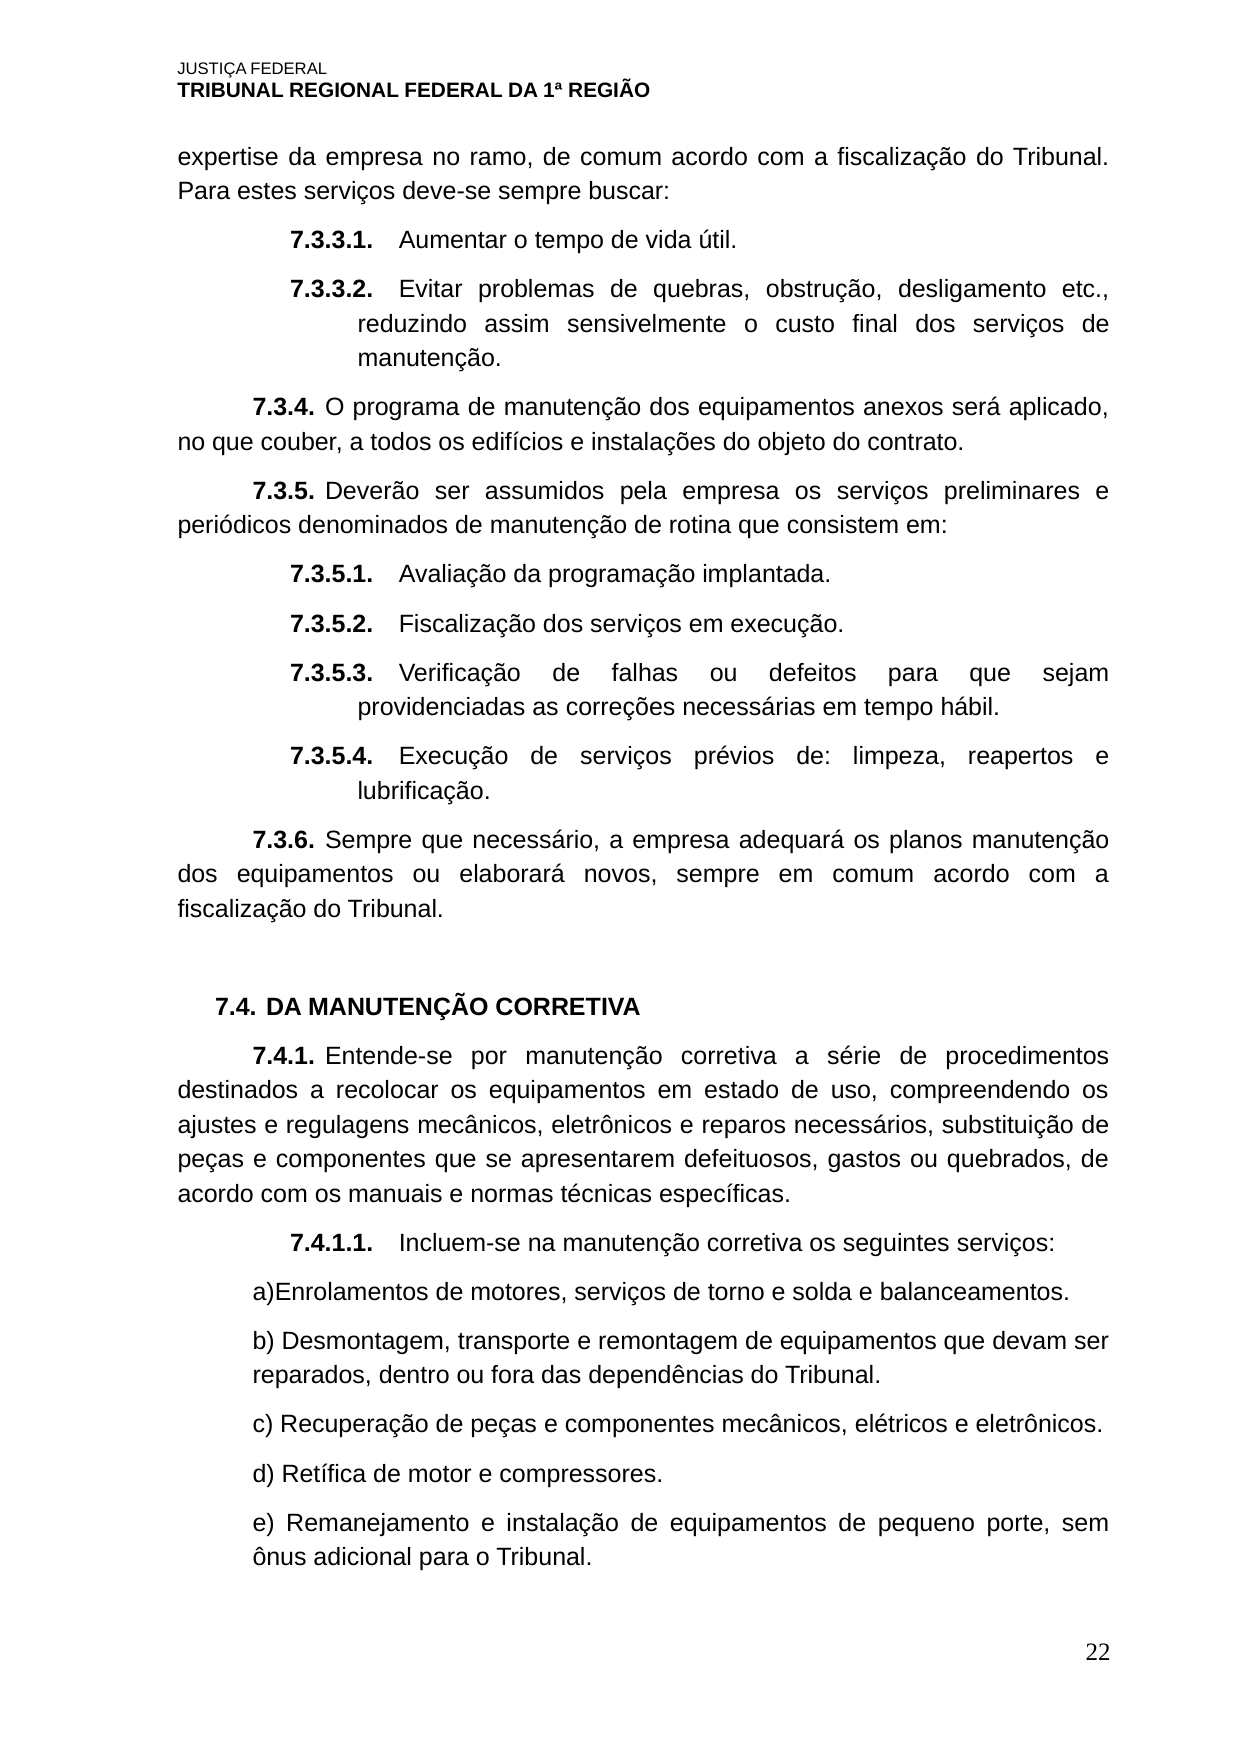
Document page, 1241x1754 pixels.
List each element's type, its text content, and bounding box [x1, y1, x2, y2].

text d) Retífica de motor e compressores. [252, 1458, 1110, 1487]
list Evitar problemas de quebras, obstrução, desligamento etc., reduzindo assim sensivelmente o custo final dos serviços de manutenção. [290, 274, 1110, 372]
list Avaliação da programação implantada. [290, 559, 1110, 588]
list expertise da empresa no ramo, de comum acordo com a fiscalização do Tribunal. Para estes serviços deve-se sempre buscar: [177, 142, 1110, 205]
list DA MANUTENÇÃO CORRETIVA [177, 992, 1110, 1021]
list Aumentar o tempo de vida útil. [290, 225, 1110, 254]
list Incluem-se na manutenção corretiva os seguintes serviços: [290, 1228, 1110, 1257]
list Fiscalização dos serviços em execução. [290, 608, 1110, 637]
list Entende-se por manutenção corretiva a série de procedimentos destinados a recolocar os equipamentos em estado de uso, compreendendo os ajustes e regulagens mecânicos, eletrônicos e reparos necessários, substituição de peças e componentes que se apresentarem defeituosos, gastos ou quebrados, de acordo com os manuais e normas técnicas específicas. [177, 1041, 1110, 1207]
text a)Enrolamentos de motores, serviços de torno e solda e balanceamentos. [252, 1277, 1110, 1306]
list Execução de serviços prévios de: limpeza, reapertos e lubrificação. [290, 741, 1110, 804]
text c) Recuperação de peças e componentes mecânicos, elétricos e eletrônicos. [252, 1409, 1110, 1438]
text e) Remanejamento e instalação de equipamentos de pequeno porte, sem ônus adicional para o Tribunal. [252, 1508, 1110, 1571]
list Sempre que necessário, a empresa adequará os planos manutenção dos equipamentos ou elaborará novos, sempre em comum acordo com a fiscalização do Tribunal. [177, 825, 1110, 922]
list Verificação de falhas ou defeitos para que sejam providenciadas as correções necessárias em tempo hábil. [290, 658, 1110, 721]
list O programa de manutenção dos equipamentos anexos será aplicado, no que couber, a todos os edifícios e instalações do objeto do contrato. [177, 392, 1110, 456]
text b) Desmontagem, transporte e remontagem de equipamentos que devam ser reparados, dentro ou fora das dependências do Tribunal. [252, 1326, 1110, 1389]
list Deverão ser assumidos pela empresa os serviços preliminares e periódicos denominados de manutenção de rotina que consistem em: [177, 476, 1110, 539]
